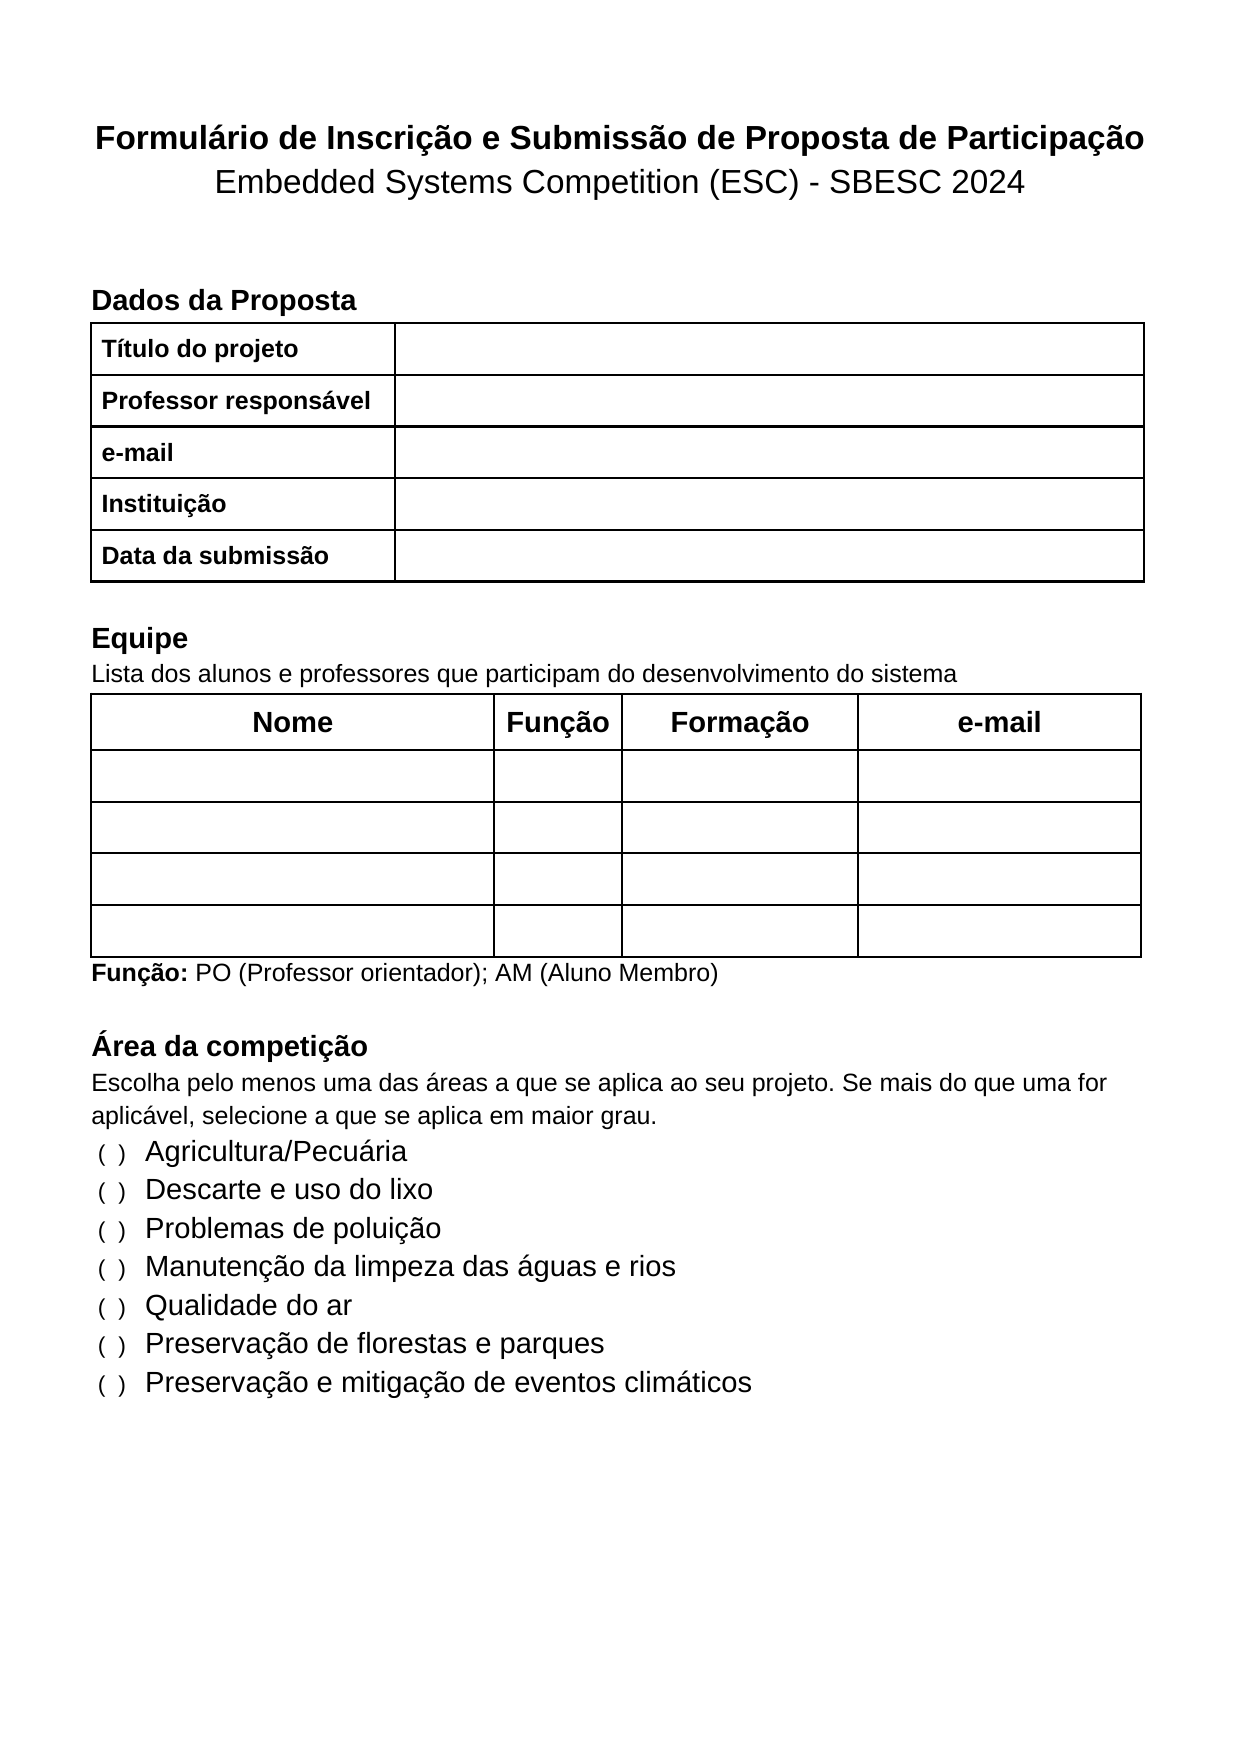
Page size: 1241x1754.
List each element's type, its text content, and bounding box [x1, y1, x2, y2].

text Equipe [91, 621, 1149, 654]
text ( ) Preservação de florestas e parques [98, 1327, 1149, 1360]
text ( ) Manutenção da limpeza das águas e rios [98, 1249, 1149, 1283]
table_header Função [495, 695, 621, 749]
table_cell [859, 906, 1140, 956]
table_header Nome [92, 695, 493, 749]
text ( ) Descarte e uso do lixo [98, 1172, 1149, 1206]
table_cell [495, 803, 621, 852]
table_header [396, 324, 1143, 374]
table_cell [92, 854, 493, 904]
table_header e-mail [859, 695, 1140, 749]
table_cell [859, 803, 1140, 852]
table_cell [396, 376, 1143, 425]
table_cell [396, 479, 1143, 529]
text ( ) Problemas de poluição [98, 1211, 1149, 1244]
table_cell [623, 751, 857, 801]
text Embedded Systems Competition (ESC) - SBESC 2024 [91, 162, 1149, 201]
text ( ) Agricultura/Pecuária [98, 1134, 1149, 1167]
table_cell [859, 854, 1140, 904]
table_cell e-mail [92, 428, 394, 477]
table_cell [92, 751, 493, 801]
text Área da competição [91, 1029, 1149, 1063]
text Dados da Proposta [91, 283, 1149, 317]
table_header Título do projeto [92, 324, 394, 374]
table_cell [623, 854, 857, 904]
table_cell Data da submissão [92, 531, 394, 580]
table_cell Instituição [92, 479, 394, 529]
text ( ) Qualidade do ar [98, 1288, 1149, 1322]
table_cell [396, 428, 1143, 477]
text ( ) Preservação e mitigação de eventos climáticos [98, 1365, 1149, 1399]
text Lista dos alunos e professores que participam do desenvolvimento do sistema [91, 659, 1149, 688]
table_cell [92, 906, 493, 956]
table_cell Professor responsável [92, 376, 394, 425]
text Escolha pelo menos uma das áreas a que se aplica ao seu projeto. Se mais do que uma for aplicável, selecione a que se aplica em maior grau. [91, 1068, 1149, 1129]
table_cell [495, 854, 621, 904]
table_cell [495, 906, 621, 956]
table_cell [92, 803, 493, 852]
table_cell [859, 751, 1140, 801]
text Função: PO (Professor orientador); AM (Aluno Membro) [91, 958, 1149, 986]
table_cell [623, 906, 857, 956]
table_cell [396, 531, 1143, 580]
table_cell [495, 751, 621, 801]
table_cell [623, 803, 857, 852]
text Formulário de Inscrição e Submissão de Proposta de Participação [91, 118, 1149, 156]
table_header Formação [623, 695, 857, 749]
